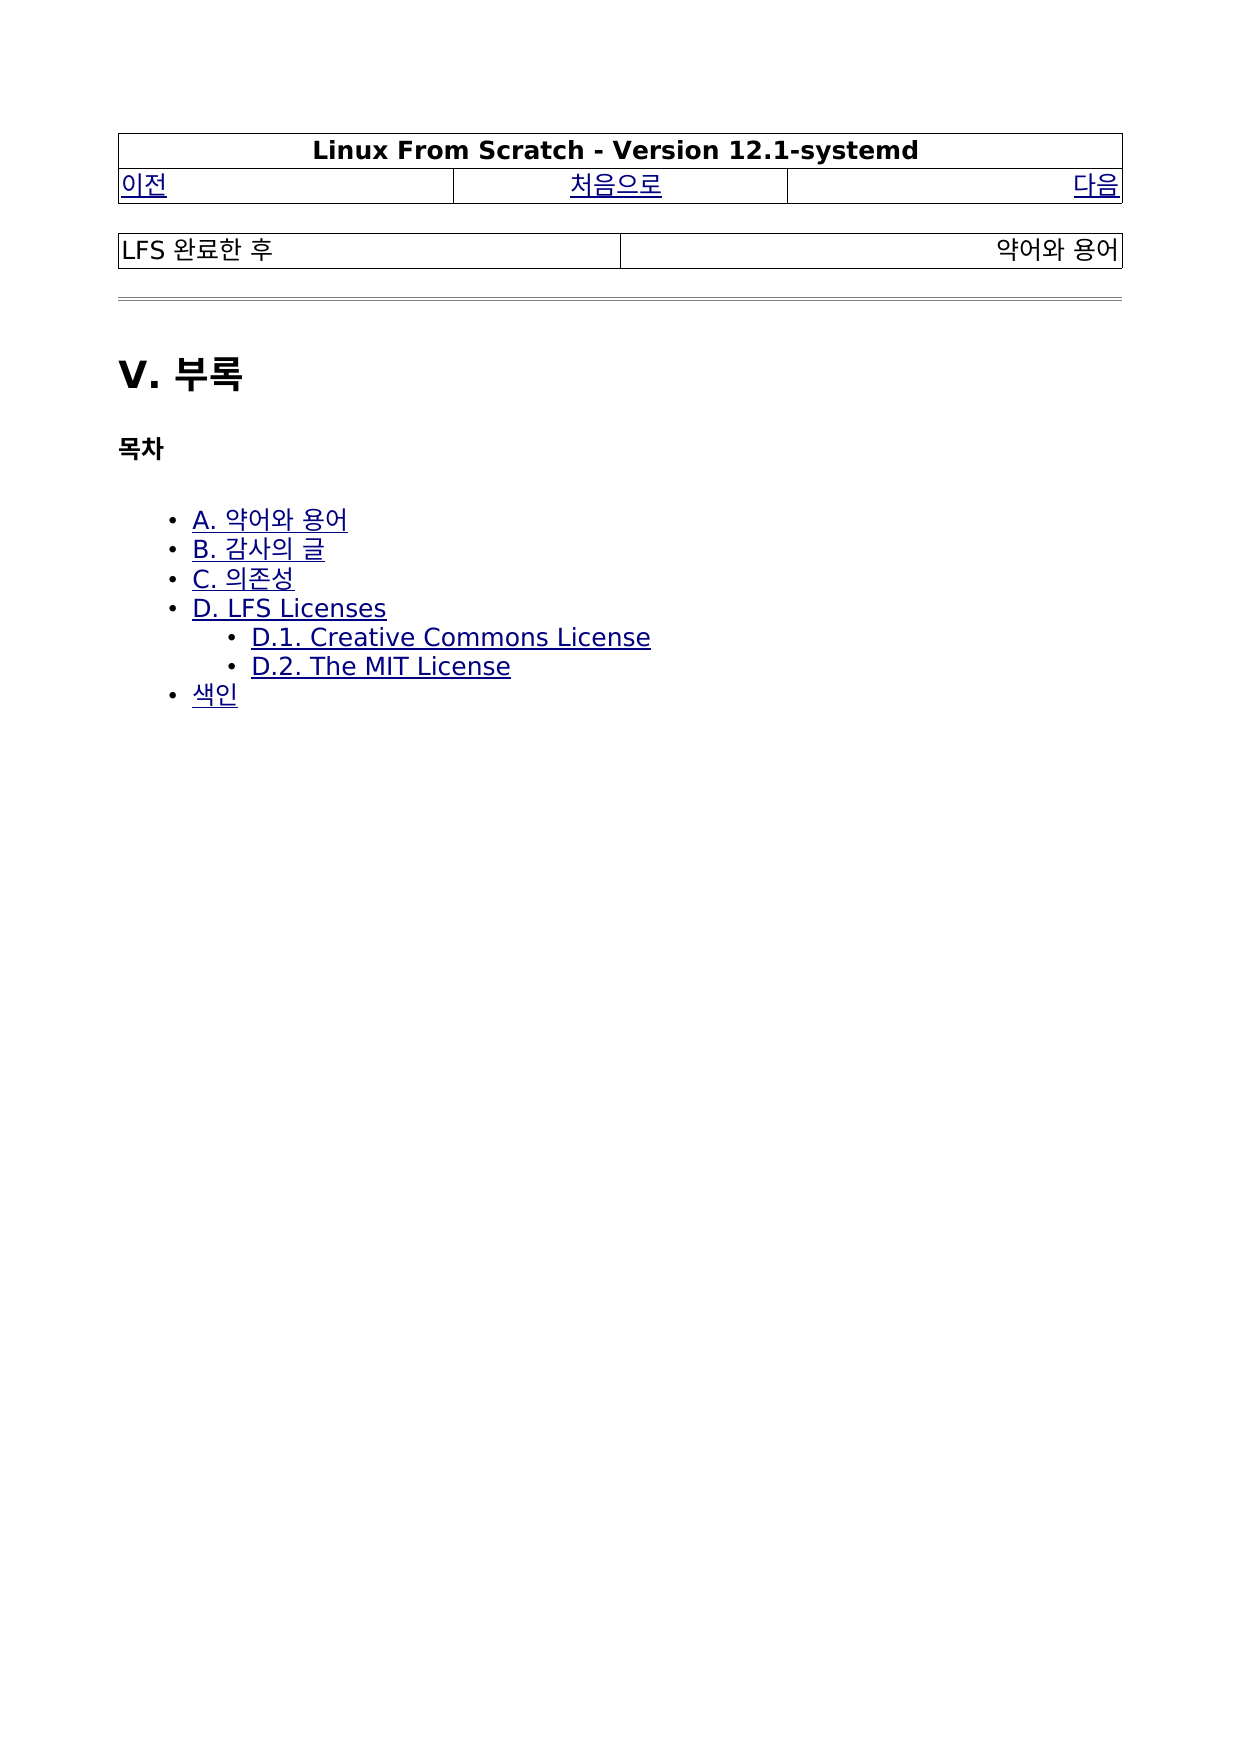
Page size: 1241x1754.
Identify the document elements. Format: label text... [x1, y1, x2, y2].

list D. LFS Licenses [177, 594, 1122, 623]
list B. 감사의 글 [177, 536, 1122, 565]
table_header LFS 완료한 후 [119, 234, 620, 268]
table_cell 다음 [788, 169, 1122, 203]
list C. 의존성 [177, 565, 1122, 594]
table_cell 처음으로 [454, 169, 787, 203]
table_header 약어와 용어 [621, 234, 1122, 268]
list 색인 [177, 681, 1122, 711]
list D.2. The MIT License [236, 652, 1122, 681]
list A. 약어와 용어 [177, 506, 1122, 536]
list D.1. Creative Commons License [236, 623, 1122, 652]
table_header Linux From Scratch - Version 12.1-systemd [119, 134, 1122, 168]
subtitle V. 부록 [118, 354, 1122, 398]
subtitle 목차 [118, 435, 1122, 464]
table_cell 이전 [119, 169, 453, 203]
